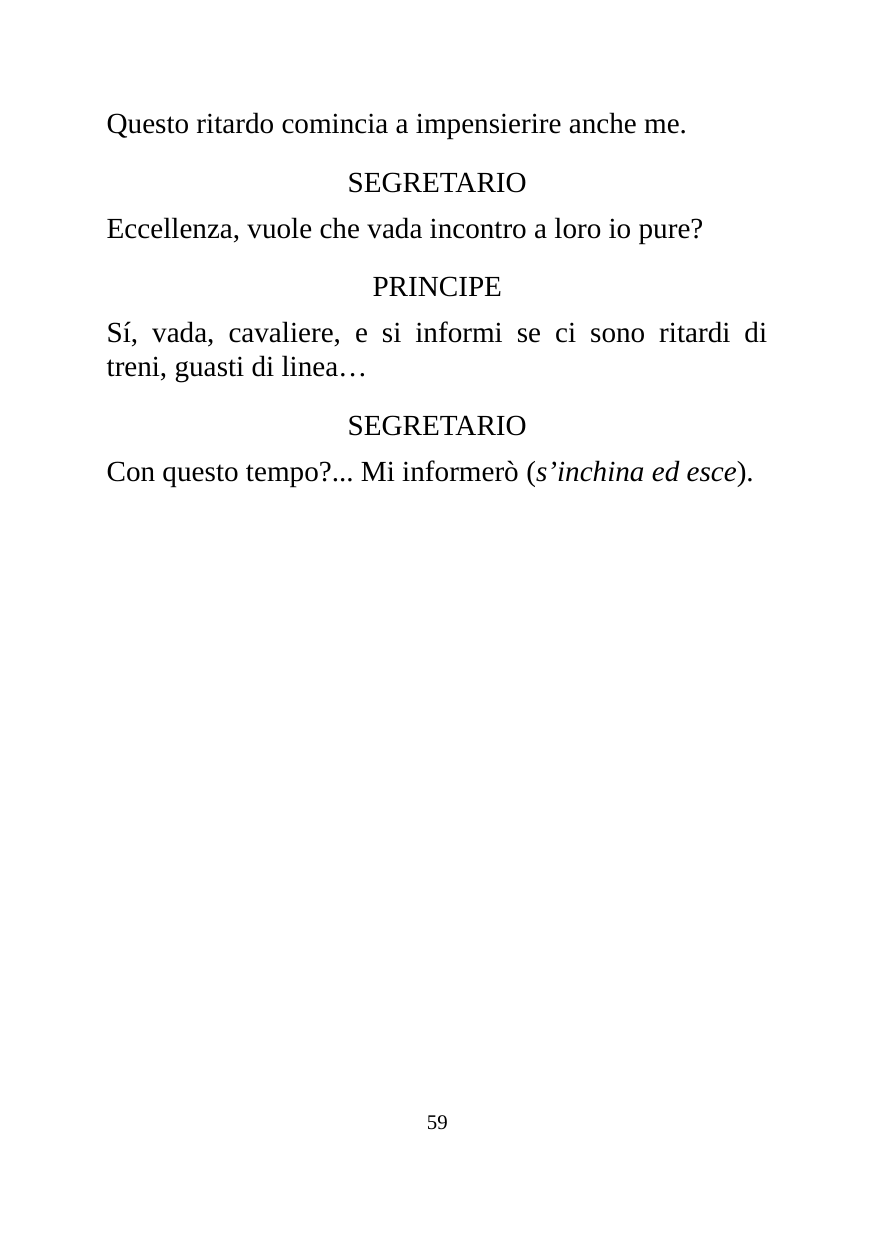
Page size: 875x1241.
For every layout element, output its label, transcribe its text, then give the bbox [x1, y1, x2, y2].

text Sí, vada, cavaliere, e si informi se ci sono ritardi di treni, guasti di linea… [106, 316, 768, 383]
text Questo ritardo comincia a impensierire anche me. [106, 106, 768, 140]
text Con questo tempo?... Mi informerò (s’inchina ed esce). [106, 454, 768, 487]
text SEGRETARIO [106, 165, 768, 198]
text PRINCIPE [106, 269, 768, 303]
text Eccellenza, vuole che vada incontro a loro io pure? [106, 211, 768, 244]
text SEGRETARIO [106, 408, 768, 441]
